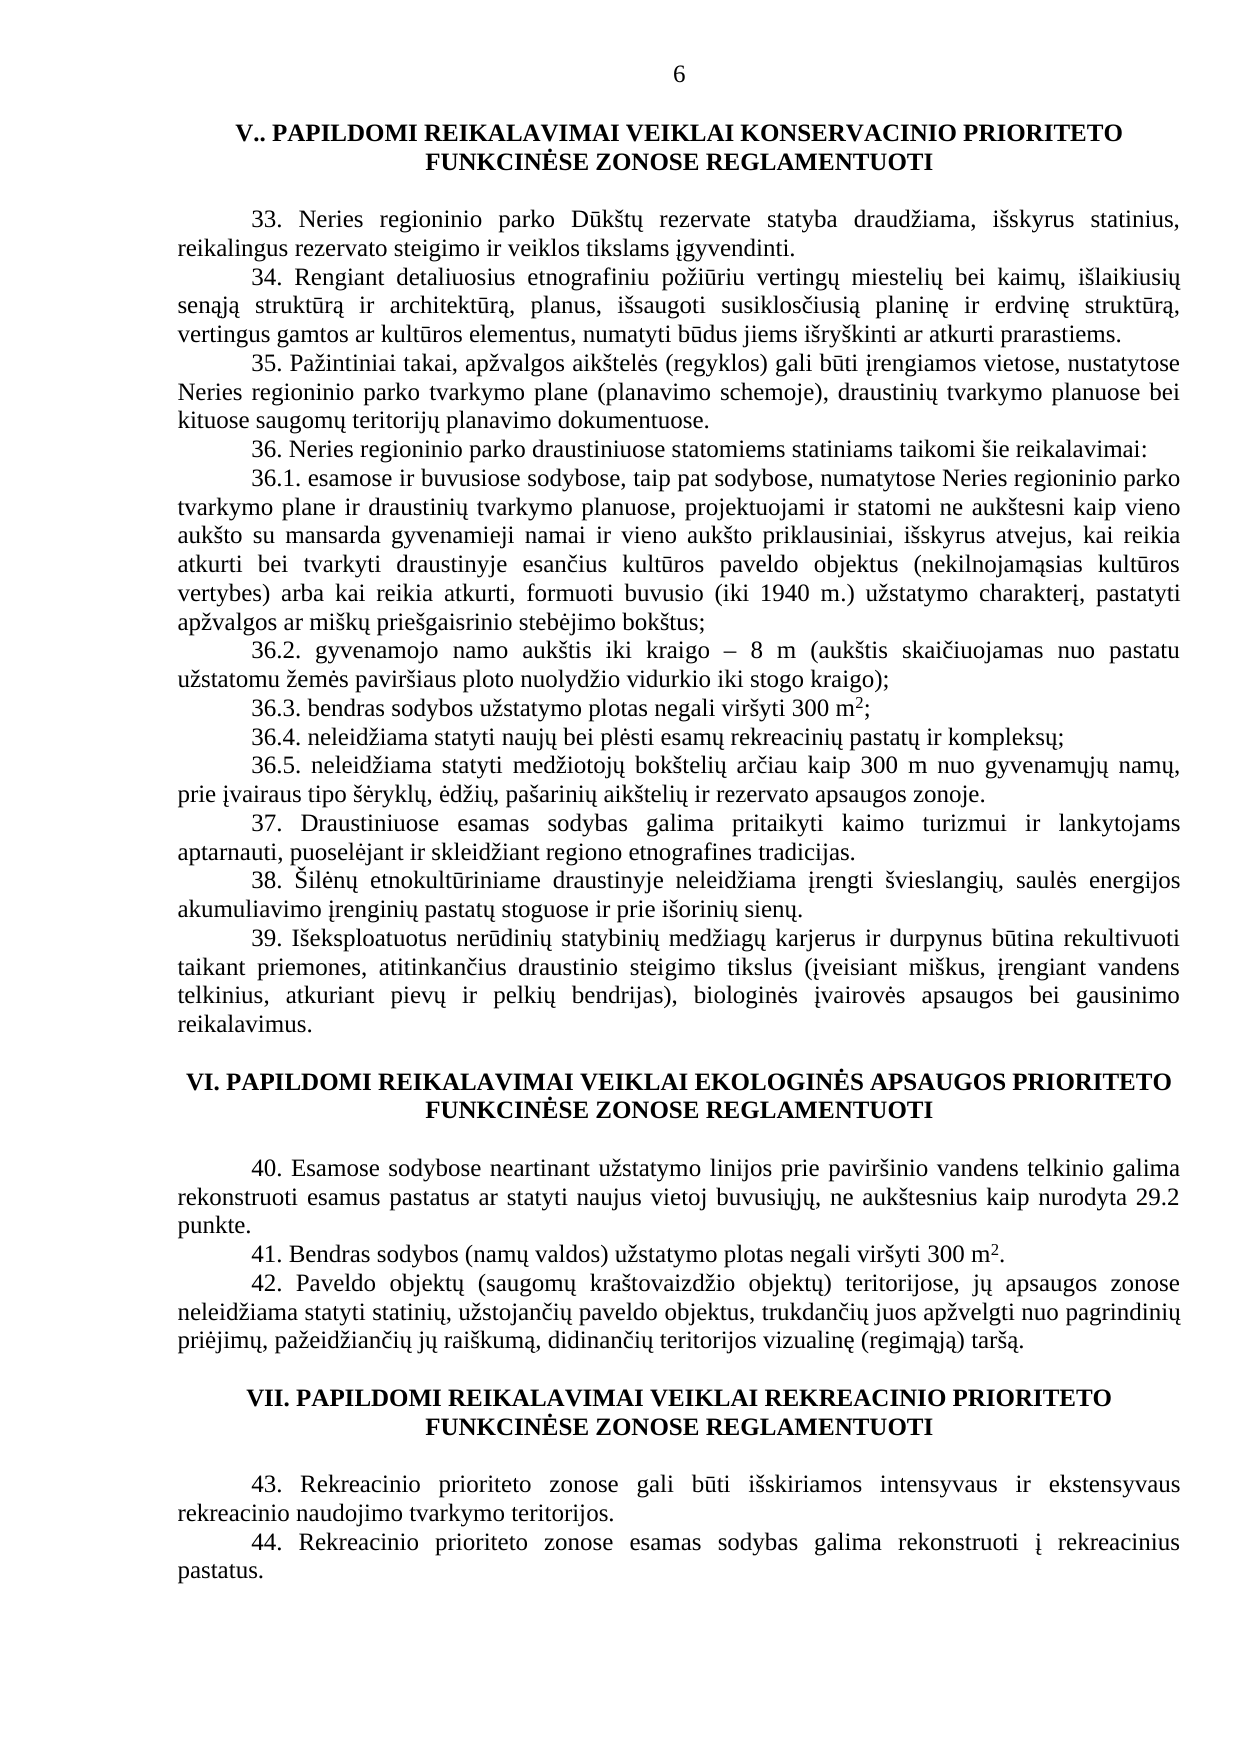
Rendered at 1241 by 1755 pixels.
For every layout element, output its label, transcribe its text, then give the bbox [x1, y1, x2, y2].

text 38. Šilėnų etnokultūriniame draustinyje neleidžiama įrengti švieslangių, saulės energijos akumuliavimo įrenginių pastatų stoguose ir prie išorinių sienų. [177, 866, 1181, 923]
text VI. PAPILDOMI REIKALAVIMAI VEIKLAI EKOLOGINĖS APSAUGOS prioriteto funkcinėSE zonOSE REGLAMENTUOTI [177, 1067, 1181, 1124]
text 36.2. gyvenamojo namo aukštis iki kraigo – 8 m (aukštis skaičiuojamas nuo pastatu užstatomu žemės paviršiaus ploto nuolydžio vidurkio iki stogo kraigo); [177, 636, 1181, 693]
text 36.5. neleidžiama statyti medžiotojų bokštelių arčiau kaip 300 m nuo gyvenamųjų namų, prie įvairaus tipo šėryklų, ėdžių, pašarinių aikštelių ir rezervato apsaugos zonoje. [177, 751, 1181, 808]
text 33. Neries regioninio parko Dūkštų rezervate statyba draudžiama, išskyrus statinius, reikalingus rezervato steigimo ir veiklos tikslams įgyvendinti. [177, 204, 1181, 262]
text 42. Paveldo objektų (saugomų kraštovaizdžio objektų) teritorijose, jų apsaugos zonose neleidžiama statyti statinių, užstojančių paveldo objektus, trukdančių juos apžvelgti nuo pagrindinių priėjimų, pažeidžiančių jų raiškumą, didinančių teritorijos vizualinę (regimąją) taršą. [177, 1268, 1181, 1354]
text 40. Esamose sodybose neartinant užstatymo linijos prie paviršinio vandens telkinio galima rekonstruoti esamus pastatus ar statyti naujus vietoj buvusiųjų, ne aukštesnius kaip nurodyta 29.2 punkte. [177, 1153, 1181, 1239]
text 36.3. bendras sodybos užstatymo plotas negali viršyti 300 m2; [177, 693, 1181, 722]
text 41. Bendras sodybos (namų valdos) užstatymo plotas negali viršyti 300 m2. [177, 1239, 1181, 1268]
text 34. Rengiant detaliuosius etnografiniu požiūriu vertingų miestelių bei kaimų, išlaikiusių senąją struktūrą ir architektūrą, planus, išsaugoti susiklosčiusią planinę ir erdvinę struktūrą, vertingus gamtos ar kultūros elementus, numatyti būdus jiems išryškinti ar atkurti prarastiems. [177, 262, 1181, 348]
text 36. Neries regioninio parko draustiniuose statomiems statiniams taikomi šie reikalavimai: [177, 434, 1181, 463]
text 35. Pažintiniai takai, apžvalgos aikštelės (regyklos) gali būti įrengiamos vietose, nustatytose Neries regioninio parko tvarkymo plane (planavimo schemoje), draustinių tvarkymo planuose bei kituose saugomų teritorijų planavimo dokumentuose. [177, 348, 1181, 434]
text V.. PAPILDOMI REIKALAVIMAI VEIKLAI Konservacinio prioriteto funkcinėsE zonosE REGLAMENTUOTI [177, 118, 1181, 176]
text 37. Draustiniuose esamas sodybas galima pritaikyti kaimo turizmui ir lankytojams aptarnauti, puoselėjant ir skleidžiant regiono etnografines tradicijas. [177, 808, 1181, 866]
text 36.4. neleidžiama statyti naujų bei plėsti esamų rekreacinių pastatų ir kompleksų; [177, 722, 1181, 751]
text 36.1. esamose ir buvusiose sodybose, taip pat sodybose, numatytose Neries regioninio parko tvarkymo plane ir draustinių tvarkymo planuose, projektuojami ir statomi ne aukštesni kaip vieno aukšto su mansarda gyvenamieji namai ir vieno aukšto priklausiniai, išskyrus atvejus, kai reikia atkurti bei tvarkyti draustinyje esančius kultūros paveldo objektus (nekilnojamąsias kultūros vertybes) arba kai reikia atkurti, formuoti buvusio (iki 1940 m.) užstatymo charakterį, pastatyti apžvalgos ar miškų priešgaisrinio stebėjimo bokštus; [177, 463, 1181, 636]
text 39. Išeksploatuotus nerūdinių statybinių medžiagų karjerus ir durpynus būtina rekultivuoti taikant priemones, atitinkančius draustinio steigimo tikslus (įveisiant miškus, įrengiant vandens telkinius, atkuriant pievų ir pelkių bendrijas), biologinės įvairovės apsaugos bei gausinimo reikalavimus. [177, 923, 1181, 1038]
text 43. Rekreacinio prioriteto zonose gali būti išskiriamos intensyvaus ir ekstensyvaus rekreacinio naudojimo tvarkymo teritorijos. [177, 1469, 1181, 1527]
text 44. Rekreacinio prioriteto zonose esamas sodybas galima rekonstruoti į rekreacinius pastatus. [177, 1527, 1181, 1584]
text VII. PAPILDOMI REIKALAVIMAI VEIKLAI rekreacinio prioriteto funkcinėSE zonOSE REGLAMENTUOTI [177, 1383, 1181, 1441]
